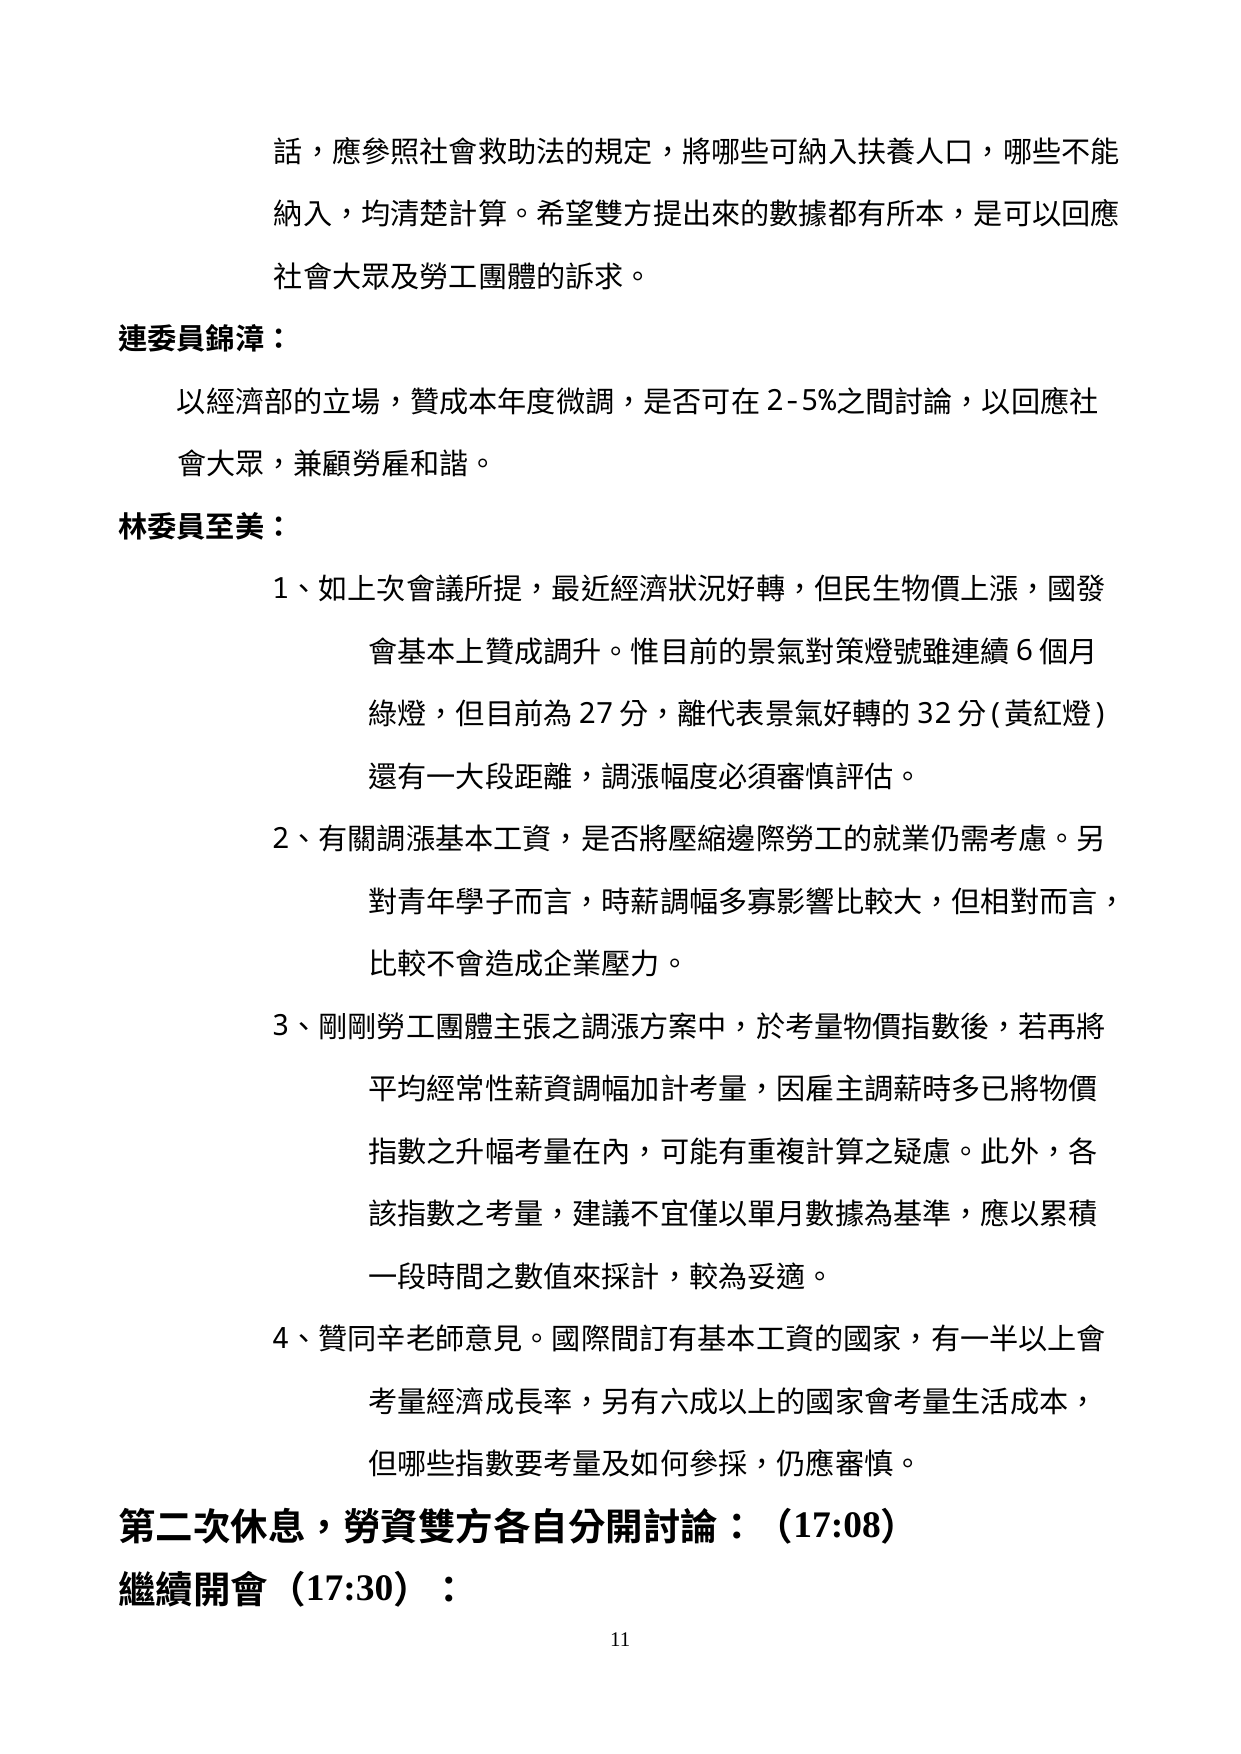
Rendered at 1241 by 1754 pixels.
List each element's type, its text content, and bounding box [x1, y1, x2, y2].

text 林委員至美： [118, 483, 1122, 545]
list 贊同辛老師意見。國際間訂有基本工資的國家，有一半以上會考量經濟成長率，另有六成以上的國家會考量生活成本，但哪些指數要考量及如何參採，仍應審慎。 [272, 1295, 1122, 1483]
list 有關調漲基本工資，是否將壓縮邊際勞工的就業仍需考慮。另對青年學子而言，時薪調幅多寡影響比較大，但相對而言，比較不會造成企業壓力。 [272, 795, 1122, 983]
text 以經濟部的立場，贊成本年度微調，是否可在2-5%之間討論，以回應社會大眾，兼顧勞雇和諧。 [177, 358, 1122, 483]
text 第二次休息，勞資雙方各自分開討論：（17:08） [118, 1483, 1122, 1545]
list 剛剛勞工團體主張之調漲方案中，於考量物價指數後，若再將平均經常性薪資調幅加計考量，因雇主調薪時多已將物價指數之升幅考量在內，可能有重複計算之疑慮。此外，各該指數之考量，建議不宜僅以單月數據為基準，應以累積一段時間之數值來採計，較為妥適。 [272, 983, 1122, 1295]
list 如上次會議所提，最近經濟狀況好轉，但民生物價上漲，國發會基本上贊成調升。惟目前的景氣對策燈號雖連續6個月綠燈，但目前為27分，離代表景氣好轉的32分(黃紅燈)還有一大段距離，調漲幅度必須審慎評估。 [272, 545, 1122, 795]
text 繼續開會（17:30）： [118, 1545, 1122, 1608]
text 連委員錦漳： [118, 295, 1122, 358]
list 話，應參照社會救助法的規定，將哪些可納入扶養人口，哪些不能納入，均清楚計算。希望雙方提出來的數據都有所本，是可以回應社會大眾及勞工團體的訴求。 [177, 108, 1122, 295]
